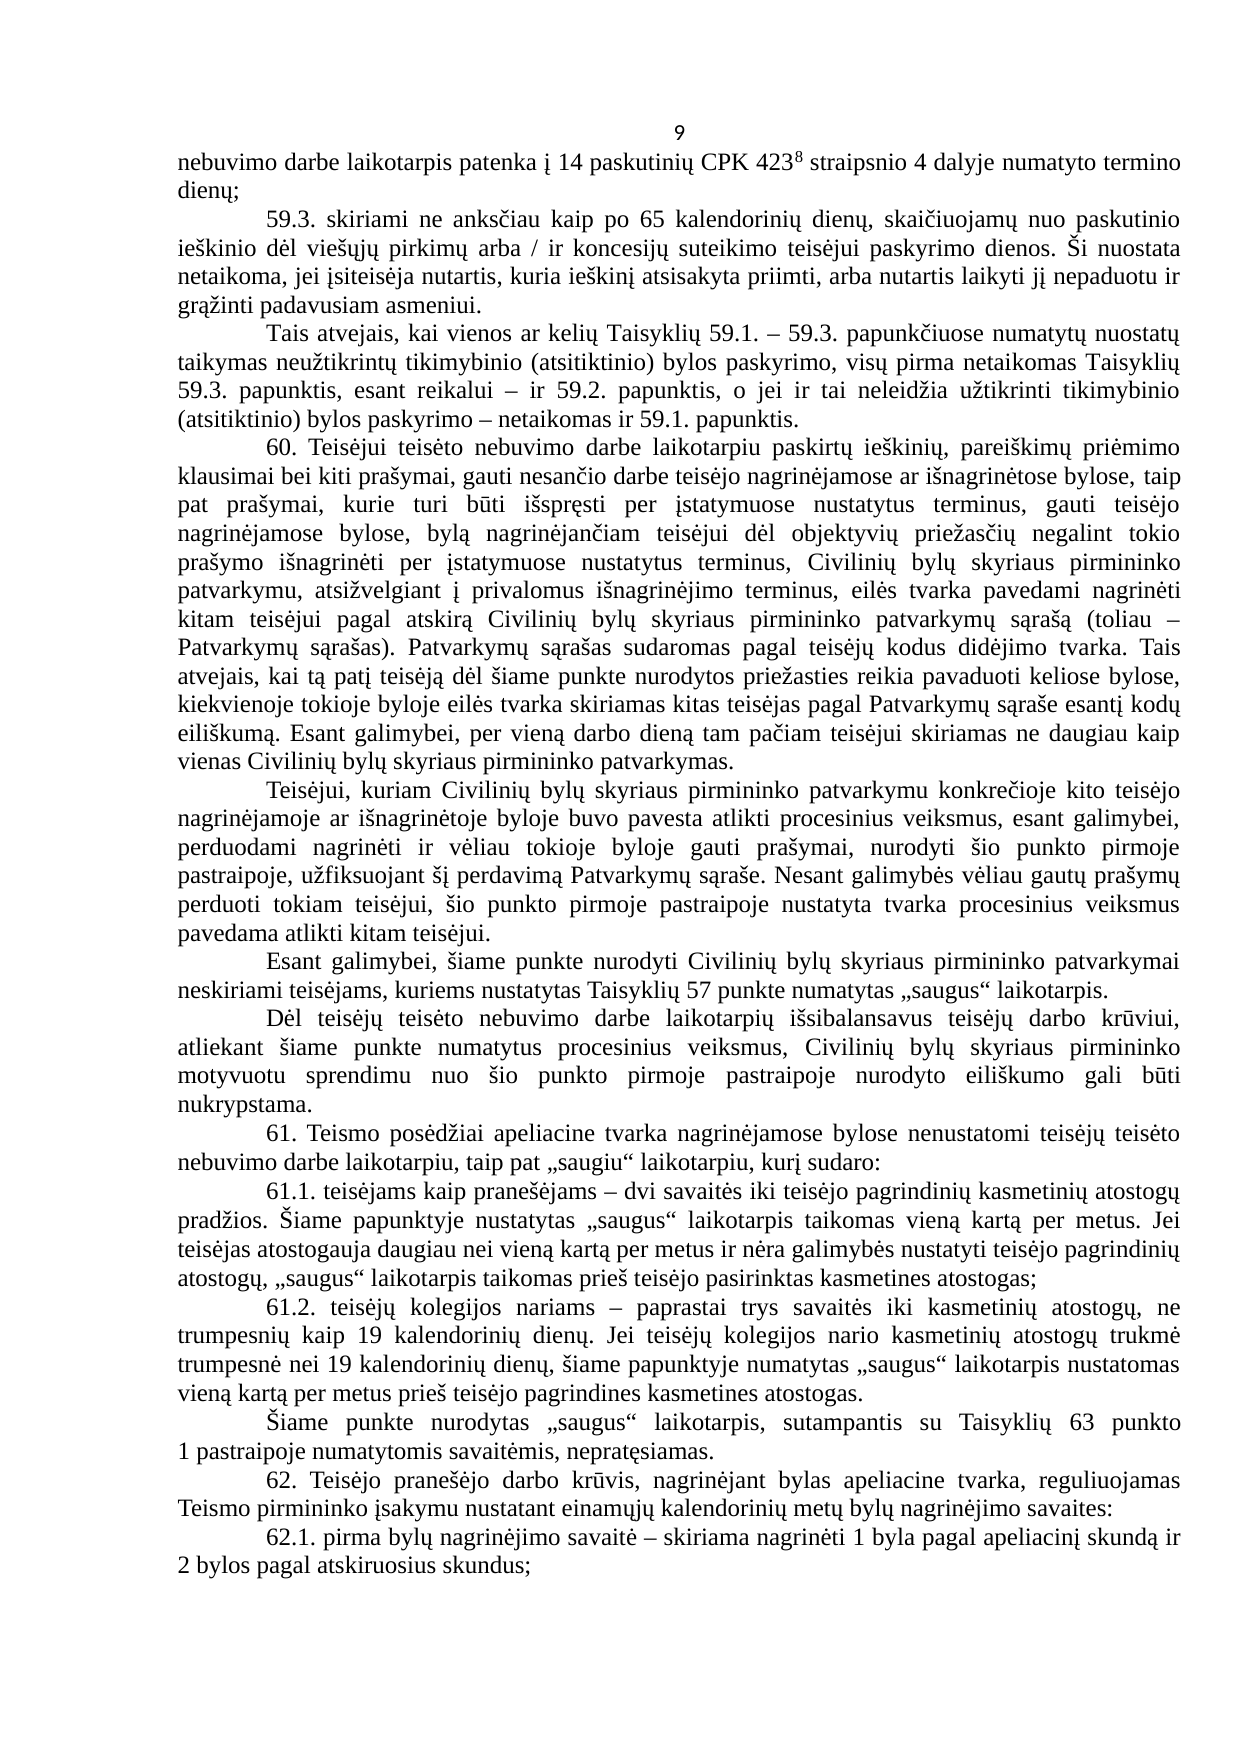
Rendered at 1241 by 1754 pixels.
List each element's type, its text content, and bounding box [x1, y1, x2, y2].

text 62.1. pirma bylų nagrinėjimo savaitė – skiriama nagrinėti 1 byla pagal apeliacinį skundą ir 2 bylos pagal atskiruosius skundus; [177, 1523, 1181, 1580]
text Dėl teisėjų teisėto nebuvimo darbe laikotarpių išsibalansavus teisėjų darbo krūviui, atliekant šiame punkte numatytus procesinius veiksmus, Civilinių bylų skyriaus pirmininko motyvuotu sprendimu nuo šio punkto pirmoje pastraipoje nurodyto eiliškumo gali būti nukrypstama. [177, 1004, 1181, 1118]
text 62. Teisėjo pranešėjo darbo krūvis, nagrinėjant bylas apeliacine tvarka, reguliuojamas Teismo pirmininko įsakymu nustatant einamųjų kalendorinių metų bylų nagrinėjimo savaites: [177, 1466, 1181, 1523]
text 61. Teismo posėdžiai apeliacine tvarka nagrinėjamose bylose nenustatomi teisėjų teisėto nebuvimo darbe laikotarpiu, taip pat „saugiu“ laikotarpiu, kurį sudaro: [177, 1118, 1181, 1176]
text nebuvimo darbe laikotarpis patenka į 14 paskutinių CPK 4238 straipsnio 4 dalyje numatyto termino dienų; [177, 148, 1181, 205]
text 61.1. teisėjams kaip pranešėjams – dvi savaitės iki teisėjo pagrindinių kasmetinių atostogų pradžios. Šiame papunktyje nustatytas „saugus“ laikotarpis taikomas vieną kartą per metus. Jei teisėjas atostogauja daugiau nei vieną kartą per metus ir nėra galimybės nustatyti teisėjo pagrindinių atostogų, „saugus“ laikotarpis taikomas prieš teisėjo pasirinktas kasmetines atostogas; [177, 1176, 1181, 1292]
text 61.2. teisėjų kolegijos nariams – paprastai trys savaitės iki kasmetinių atostogų, ne trumpesnių kaip 19 kalendorinių dienų. Jei teisėjų kolegijos nario kasmetinių atostogų trukmė trumpesnė nei 19 kalendorinių dienų, šiame papunktyje numatytas „saugus“ laikotarpis nustatomas vieną kartą per metus prieš teisėjo pagrindines kasmetines atostogas. [177, 1292, 1181, 1408]
text Teisėjui, kuriam Civilinių bylų skyriaus pirmininko patvarkymu konkrečioje kito teisėjo nagrinėjamoje ar išnagrinėtoje byloje buvo pavesta atlikti procesinius veiksmus, esant galimybei, perduodami nagrinėti ir vėliau tokioje byloje gauti prašymai, nurodyti šio punkto pirmoje pastraipoje, užfiksuojant šį perdavimą Patvarkymų sąraše. Nesant galimybės vėliau gautų prašymų perduoti tokiam teisėjui, šio punkto pirmoje pastraipoje nustatyta tvarka procesinius veiksmus pavedama atlikti kitam teisėjui. [177, 776, 1181, 947]
text Esant galimybei, šiame punkte nurodyti Civilinių bylų skyriaus pirmininko patvarkymai neskiriami teisėjams, kuriems nustatytas Taisyklių 57 punkte numatytas „saugus“ laikotarpis. [177, 947, 1181, 1004]
text Tais atvejais, kai vienos ar kelių Taisyklių 59.1. – 59.3. papunkčiuose numatytų nuostatų taikymas neužtikrintų tikimybinio (atsitiktinio) bylos paskyrimo, visų pirma netaikomas Taisyklių 59.3. papunktis, esant reikalui – ir 59.2. papunktis, o jei ir tai neleidžia užtikrinti tikimybinio (atsitiktinio) bylos paskyrimo – netaikomas ir 59.1. papunktis. [177, 319, 1181, 433]
text 59.3. skiriami ne anksčiau kaip po 65 kalendorinių dienų, skaičiuojamų nuo paskutinio ieškinio dėl viešųjų pirkimų arba / ir koncesijų suteikimo teisėjui paskyrimo dienos. Ši nuostata netaikoma, jei įsiteisėja nutartis, kuria ieškinį atsisakyta priimti, arba nutartis laikyti jį nepaduotu ir grąžinti padavusiam asmeniui. [177, 205, 1181, 319]
text Šiame punkte nurodytas „saugus“ laikotarpis, sutampantis su Taisyklių 63 punkto 1 pastraipoje numatytomis savaitėmis, nepratęsiamas. [177, 1408, 1181, 1466]
text 60. Teisėjui teisėto nebuvimo darbe laikotarpiu paskirtų ieškinių, pareiškimų priėmimo klausimai bei kiti prašymai, gauti nesančio darbe teisėjo nagrinėjamose ar išnagrinėtose bylose, taip pat prašymai, kurie turi būti išspręsti per įstatymuose nustatytus terminus, gauti teisėjo nagrinėjamose bylose, bylą nagrinėjančiam teisėjui dėl objektyvių priežasčių negalint tokio prašymo išnagrinėti per įstatymuose nustatytus terminus, Civilinių bylų skyriaus pirmininko patvarkymu, atsižvelgiant į privalomus išnagrinėjimo terminus, eilės tvarka pavedami nagrinėti kitam teisėjui pagal atskirą Civilinių bylų skyriaus pirmininko patvarkymų sąrašą (toliau – Patvarkymų sąrašas). Patvarkymų sąrašas sudaromas pagal teisėjų kodus didėjimo tvarka. Tais atvejais, kai tą patį teisėją dėl šiame punkte nurodytos priežasties reikia pavaduoti keliose bylose, kiekvienoje tokioje byloje eilės tvarka skiriamas kitas teisėjas pagal Patvarkymų sąraše esantį kodų eiliškumą. Esant galimybei, per vieną darbo dieną tam pačiam teisėjui skiriamas ne daugiau kaip vienas Civilinių bylų skyriaus pirmininko patvarkymas. [177, 433, 1181, 776]
